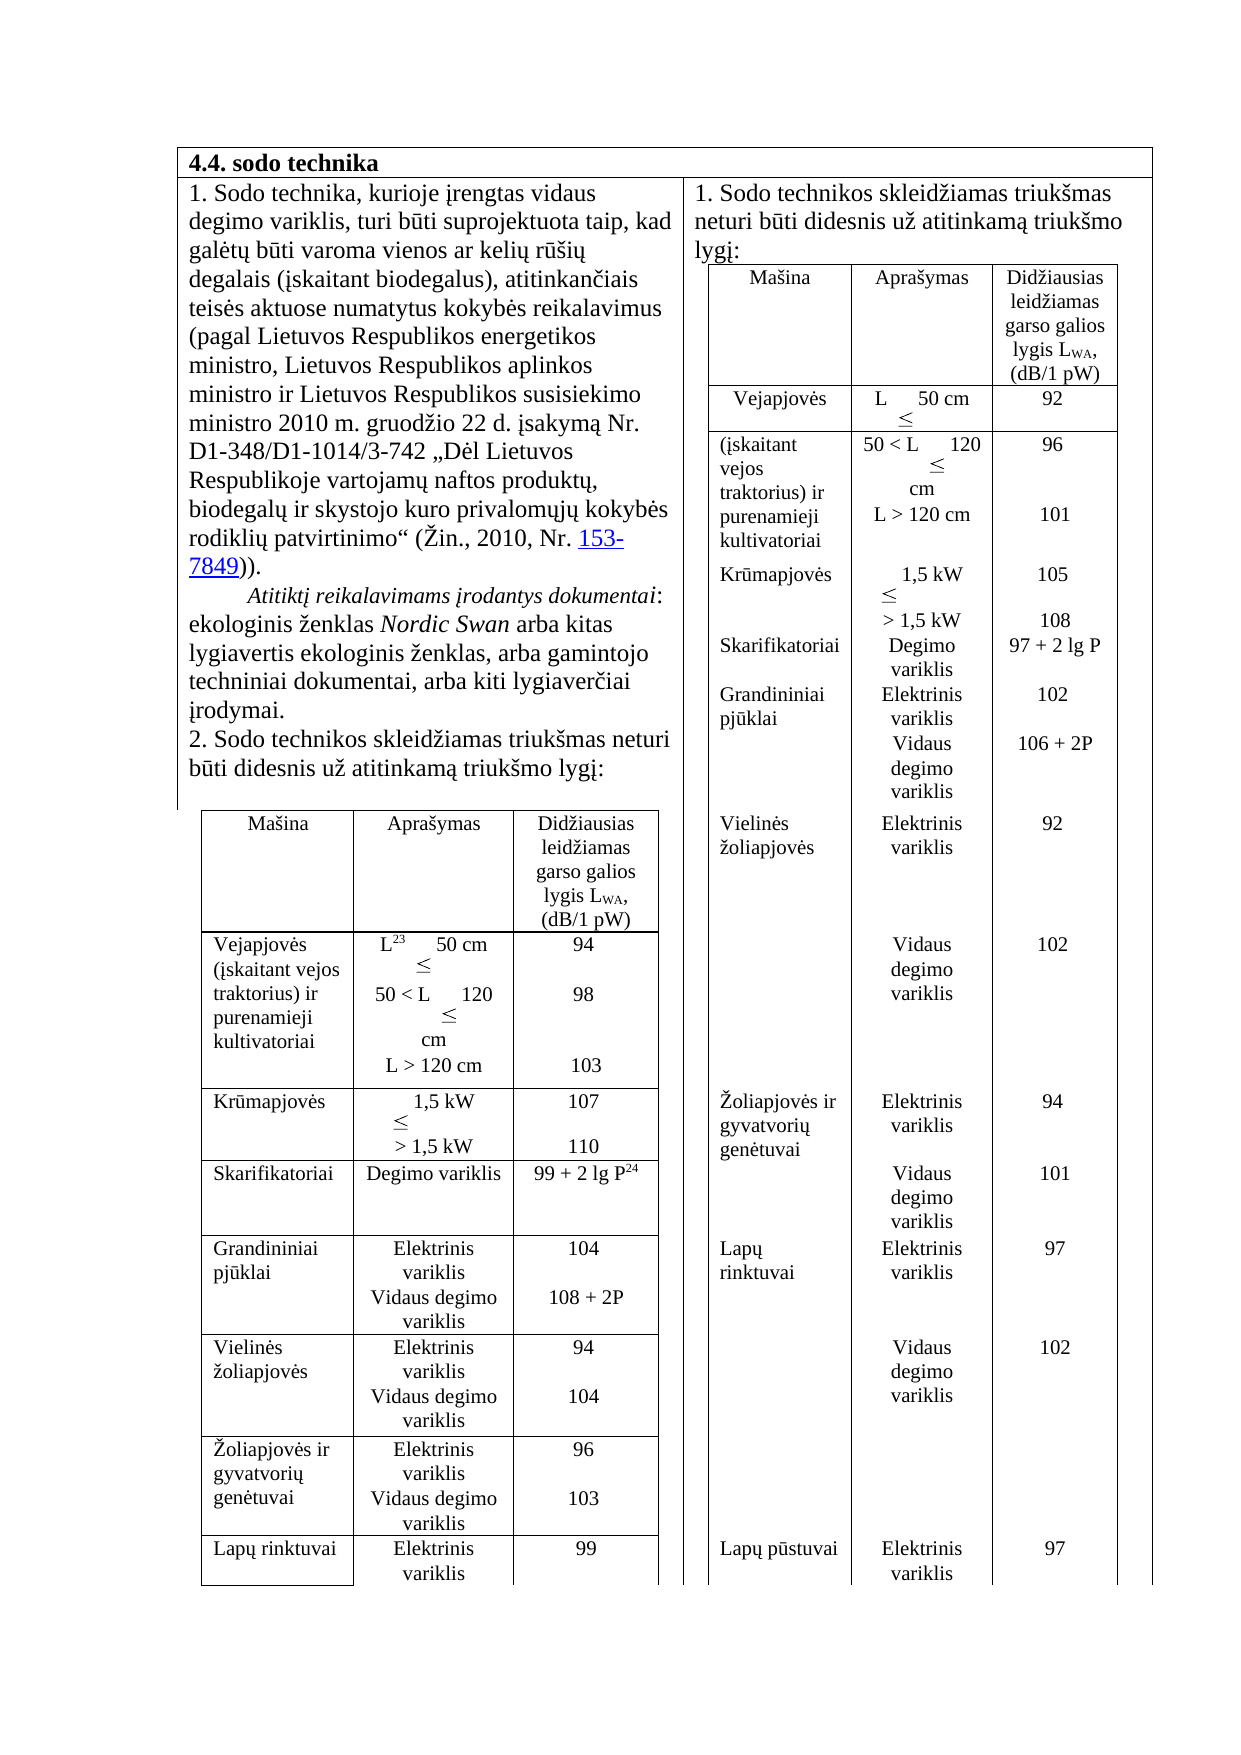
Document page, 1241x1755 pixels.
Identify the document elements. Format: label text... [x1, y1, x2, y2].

table_cell 102 [993, 931, 1117, 1088]
table_cell Vielinės žoliapjovės [709, 810, 851, 1088]
table_cell 96 [514, 1437, 658, 1485]
table_cell [1118, 561, 1152, 632]
table_cell Elektrinis variklis [852, 1235, 992, 1334]
table_cell [684, 681, 708, 810]
table_cell Vidaus degimo variklis [852, 931, 992, 1088]
table_cell 96 [993, 432, 1117, 500]
table_cell Elektrinis variklis [852, 681, 992, 730]
table_cell 1. Sodo technika, kurioje įrengtas vidaus degimo variklis, turi būti suprojektuota taip, kad galėtų būti varoma vienos ar kelių rūšių degalais (įskaitant biodegalus), atitinkančiais teisės aktuose numatytus kokybės reikalavimus (pagal Lietuvos Respublikos energetikos ministro, Lietuvos Respublikos aplinkos ministro ir Lietuvos Respublikos susisiekimo ministro 2010 m. gruodžio 22 d. įsakymą Nr. D1-348/D1-1014/3-742 „Dėl Lietuvos Respublikoje vartojamų naftos produktų, biodegalų ir skystojo kuro privalomųjų kokybės rodiklių patvirtinimo“ (Žin., 2010, Nr. 153-7849)). Atitiktį reikalavimams įrodantys dokumentai: ekologinis ženklas Nordic Swan arba kitas lygiavertis ekologinis ženklas, arba gamintojo techniniai dokumentai, arba kiti lygiaverčiai įrodymai. 2. Sodo technikos skleidžiamas triukšmas neturi būti didesnis už atitinkamą triukšmo lygį: [178, 178, 683, 810]
table_cell [1118, 1088, 1152, 1235]
table_cell 98 [514, 981, 658, 1052]
table_cell Žoliapjovės ir gyvatvorių genėtuvai [202, 1437, 353, 1535]
table_cell [684, 810, 708, 1088]
table_cell 97 [993, 1535, 1117, 1584]
table_cell [659, 1235, 683, 1334]
table_cell 1. Sodo technikos skleidžiamas triukšmas neturi būti didesnis už atitinkamą triukšmo lygį: [684, 178, 1152, 264]
table_cell [1118, 681, 1152, 810]
table_cell [1118, 1535, 1152, 1584]
table_cell [709, 1436, 851, 1535]
table_cell Elektrinis variklis [852, 1088, 992, 1160]
table_cell [177, 1235, 201, 1334]
table_cell [177, 1160, 201, 1235]
table_cell [1118, 1436, 1152, 1535]
table_cell 94 [993, 1088, 1117, 1160]
table_cell Vidaus degimo variklis [852, 1160, 992, 1235]
table_cell [993, 1436, 1117, 1535]
table_cell 50 < L <= 120 cm [354, 981, 513, 1052]
table_cell Vidaus degimo variklis [354, 1284, 513, 1334]
table_cell [177, 1088, 201, 1160]
table_cell 99 [514, 1536, 658, 1584]
table_cell Vidaus degimo variklis [354, 1383, 513, 1436]
table_cell Grandininiai pjūklai [709, 681, 851, 810]
table_cell Mašina [709, 265, 851, 385]
table_cell Skarifikatoriai [202, 1161, 353, 1235]
table_cell <= 1,5 kW [852, 561, 992, 607]
table_cell Mašina [202, 811, 353, 931]
table_cell 102 [993, 681, 1117, 730]
table_cell [177, 1535, 201, 1584]
table_cell Vidaus degimo variklis [354, 1485, 513, 1535]
table_cell [1118, 810, 1152, 1088]
table_cell [1118, 632, 1152, 681]
table_cell [659, 1160, 683, 1235]
table_cell 103 [514, 1052, 658, 1088]
table_cell Lapų rinktuvai [709, 1235, 851, 1436]
table_cell Elektrinis variklis [354, 1335, 513, 1383]
table_cell L23 <= 50 cm [354, 933, 513, 981]
table_cell [659, 1436, 683, 1535]
table_cell [659, 810, 683, 931]
table_cell Vidaus degimo variklis [852, 730, 992, 810]
table_cell Vidaus degimo variklis [852, 1334, 992, 1436]
table_cell [684, 1235, 708, 1436]
table_cell 105 [993, 561, 1117, 607]
table_cell 102 [993, 1334, 1117, 1436]
table_cell Grandininiai pjūklai [202, 1236, 353, 1334]
table_cell Lapų rinktuvai [202, 1536, 353, 1584]
table_cell Elektrinis variklis [354, 1236, 513, 1284]
table_cell [684, 561, 708, 632]
table_cell 108 [993, 607, 1117, 632]
table_cell Didžiausias leidžiamas garso galios lygis LWA, (dB/1 pW) [514, 811, 658, 931]
table_cell [177, 931, 201, 1088]
table_cell 101 [993, 1160, 1117, 1235]
table_cell [852, 1436, 992, 1535]
table_cell 101 [993, 500, 1117, 561]
table_cell Elektrinis variklis [354, 1437, 513, 1485]
table_cell Degimo variklis [354, 1161, 513, 1235]
table_cell 92 [993, 810, 1117, 931]
table_cell Vielinės žoliapjovės [202, 1335, 353, 1436]
table_cell 103 [514, 1485, 658, 1535]
table_cell [1118, 1235, 1152, 1436]
table_cell 92 [993, 386, 1117, 431]
table_cell [177, 810, 201, 931]
table_cell [684, 1535, 708, 1584]
table_cell L > 120 cm [354, 1052, 513, 1088]
table_cell Elektrinis variklis [852, 1535, 992, 1584]
table_cell 104 [514, 1236, 658, 1284]
table_cell [684, 1088, 708, 1235]
table_header 4.4. sodo technika [178, 148, 1152, 177]
table_cell Skarifikatoriai [709, 632, 851, 681]
table_cell > 1,5 kW [354, 1133, 513, 1160]
table_cell [684, 431, 708, 561]
table_cell 104 [514, 1383, 658, 1436]
table_cell Vejapjovės (įskaitant vejos traktorius) ir purenamieji kultivatoriai [202, 933, 353, 1088]
table_cell Elektrinis variklis [354, 1536, 513, 1584]
table_cell [177, 1334, 201, 1436]
table_cell [1118, 385, 1152, 431]
table_cell Degimo variklis [852, 632, 992, 681]
table_cell > 1,5 kW [852, 607, 992, 632]
table_cell Aprašymas [852, 265, 992, 385]
table_cell [684, 632, 708, 681]
table_cell 110 [514, 1133, 658, 1160]
table_cell [684, 264, 708, 385]
table_cell [1118, 431, 1152, 561]
table_cell [659, 1334, 683, 1436]
table_cell Didžiausias leidžiamas garso galios lygis LWA, (dB/1 pW) [993, 265, 1117, 385]
table_cell [177, 1436, 201, 1535]
table_cell <= 1,5 kW [354, 1089, 513, 1133]
table_cell Lapų pūstuvai [709, 1535, 851, 1584]
table_cell L > 120 cm [852, 500, 992, 561]
table_cell 108 + 2P [514, 1284, 658, 1334]
table_cell Krūmapjovės [709, 561, 851, 632]
table_cell 50 < L <= 120 cm [852, 432, 992, 500]
table_cell 106 + 2P [993, 730, 1117, 810]
table_cell [659, 1535, 683, 1584]
table_cell Žoliapjovės ir gyvatvorių genėtuvai [709, 1088, 851, 1235]
table_cell [659, 931, 683, 1088]
table_cell Krūmapjovės [202, 1089, 353, 1160]
table_cell Vejapjovės [709, 386, 851, 431]
table_cell 99 + 2 lg P24 [514, 1161, 658, 1235]
table_cell [684, 1436, 708, 1535]
table_cell 94 [514, 933, 658, 981]
table_cell Elektrinis variklis [852, 810, 992, 931]
table_cell (įskaitant vejos traktorius) ir purenamieji kultivatoriai [709, 432, 851, 561]
table_cell Aprašymas [354, 811, 513, 931]
table_cell 97 + 2 lg P [993, 632, 1117, 681]
table_cell 107 [514, 1089, 658, 1133]
table_cell [684, 385, 708, 431]
table_cell 94 [514, 1335, 658, 1383]
table_cell L <= 50 cm [852, 386, 992, 431]
table_cell [1118, 264, 1152, 385]
table_cell 97 [993, 1235, 1117, 1334]
table_cell [659, 1088, 683, 1160]
